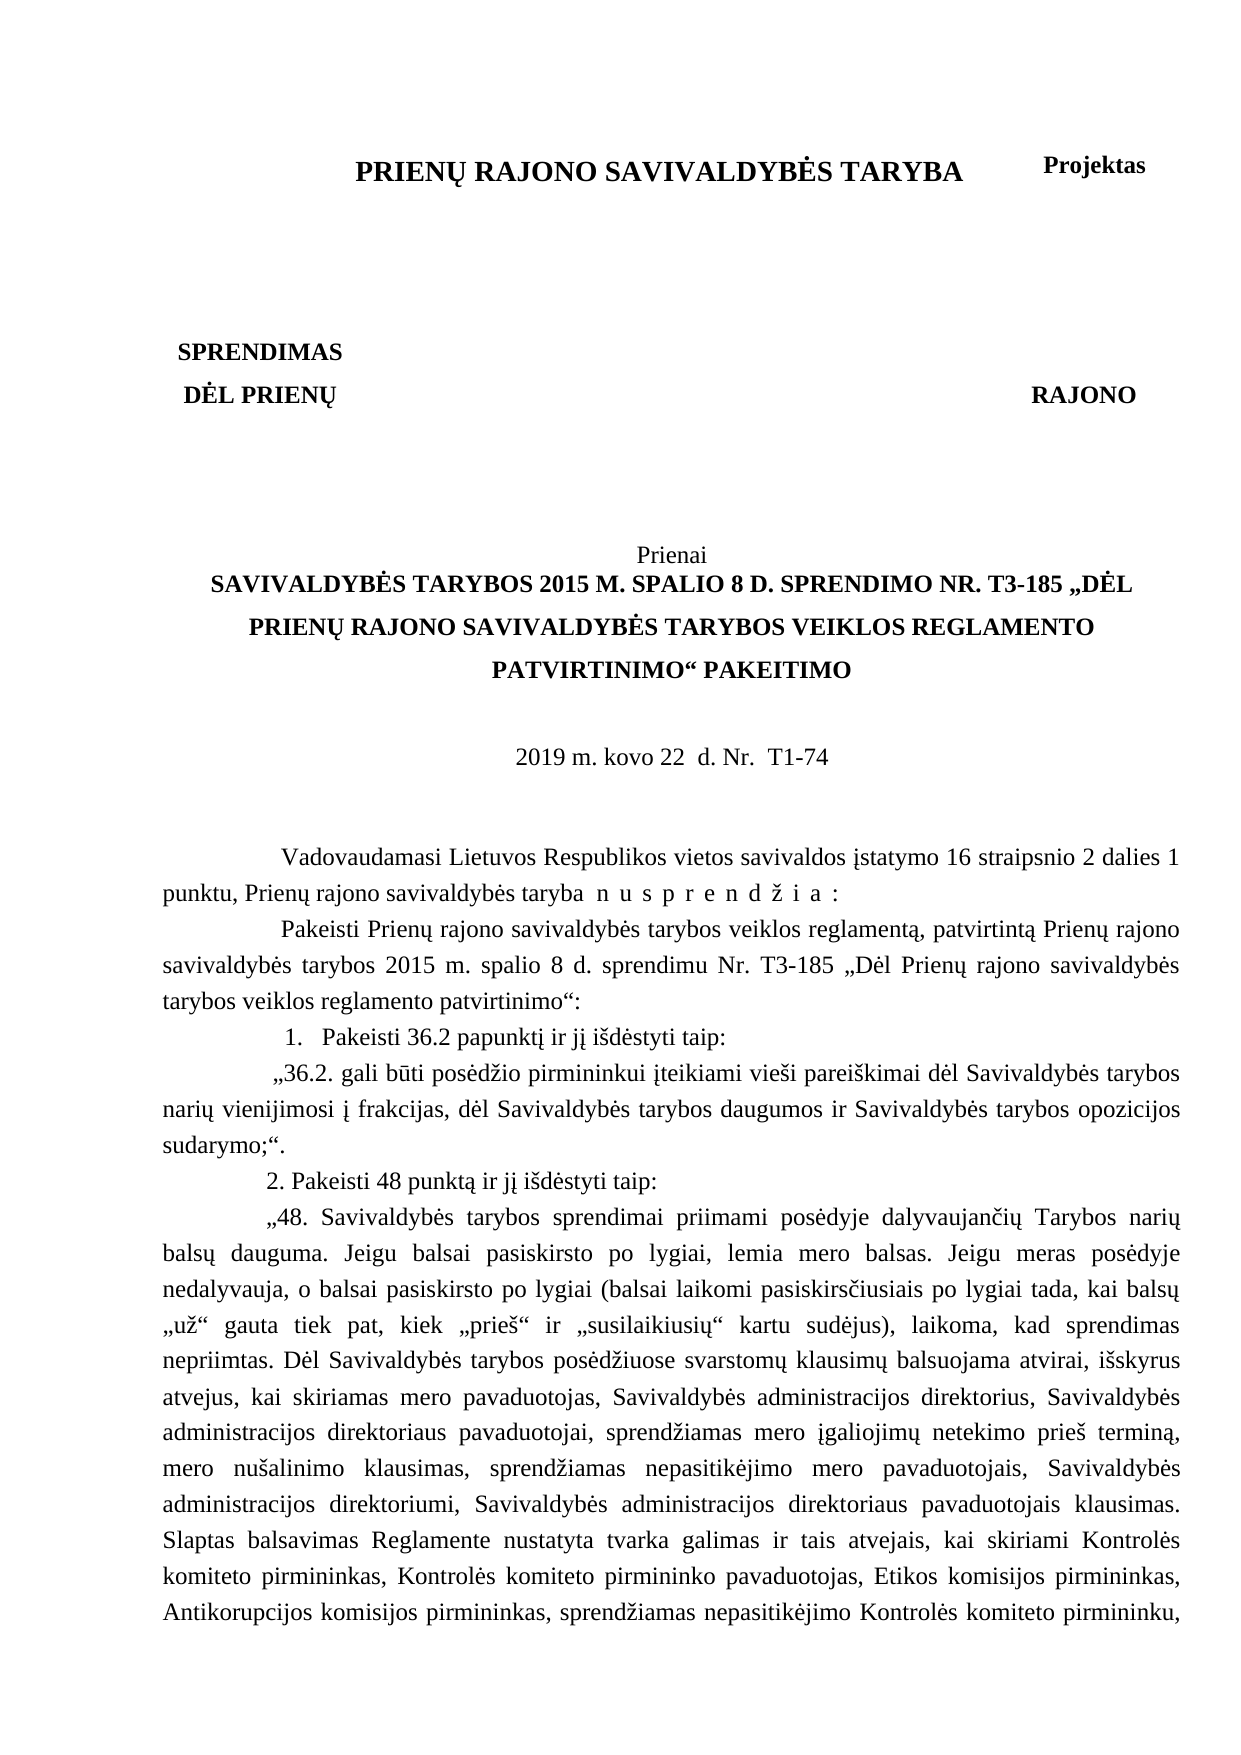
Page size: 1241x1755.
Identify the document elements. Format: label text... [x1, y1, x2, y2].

text Vadovaudamasi Lietuvos Respublikos vietos savivaldos įstatymo 16 straipsnio 2 dalies 1 punktu, Prienų rajono savivaldybės taryba nusprendžia: [162, 842, 1181, 907]
text PRIENŲ RAJONO SAVIVALDYBĖS TARYBA [330, 154, 989, 187]
text 1. Pakeisti 36.2 papunktį ir jį išdėstyti taip: [284, 1022, 1181, 1051]
text Pakeisti Prienų rajono savivaldybės tarybos veiklos reglamentą, patvirtintą Prienų rajono savivaldybės tarybos 2015 m. spalio 8 d. sprendimu Nr. T3-185 „Dėl Prienų rajono savivaldybės tarybos veiklos reglamento patvirtinimo“: [162, 914, 1181, 1015]
text „48. Savivaldybės tarybos sprendimai priimami posėdyje dalyvaujančių Tarybos narių balsų dauguma. Jeigu balsai pasiskirsto po lygiai, lemia mero balsas. Jeigu meras posėdyje nedalyvauja, o balsai pasiskirsto po lygiai (balsai laikomi pasiskirsčiusiais po lygiai tada, kai balsų „už“ gauta tiek pat, kiek „prieš“ ir „susilaikiusių“ kartu sudėjus), laikoma, kad sprendimas nepriimtas. Dėl Savivaldybės tarybos posėdžiuose svarstomų klausimų balsuojama atvirai, išskyrus atvejus, kai skiriamas mero pavaduotojas, Savivaldybės administracijos direktorius, Savivaldybės administracijos direktoriaus pavaduotojai, sprendžiamas mero įgaliojimų netekimo prieš terminą, mero nušalinimo klausimas, sprendžiamas nepasitikėjimo mero pavaduotojais, Savivaldybės administracijos direktoriumi, Savivaldybės administracijos direktoriaus pavaduotojais klausimas. Slaptas balsavimas Reglamente nustatyta tvarka galimas ir tais atvejais, kai skiriami Kontrolės komiteto pirmininkas, Kontrolės komiteto pirmininko pavaduotojas, Etikos komisijos pirmininkas, Antikorupcijos komisijos pirmininkas, sprendžiamas nepasitikėjimo Kontrolės komiteto pirmininku, Kontrolės komiteto pirmininko pavaduotoju, Etikos komisijos pirmininku, Antikorupcijos komisijos pirmininku klausimas.“ [162, 1202, 1181, 1626]
text DĖL PRIENŲ RAJONO SAVIVALDYBĖS TARYBOS 2015 M. SPALIO 8 D. SPRENDIMO NR. T3-185 „DĖL PRIENŲ RAJONO SAVIVALDYBĖS TARYBOS VEIKLOS REGLAMENTO PATVIRTINIMO“ PAKEITIMO [162, 380, 1181, 684]
text 2. Pakeisti 48 punktą ir jį išdėstyti taip: [162, 1166, 1181, 1195]
text [967, 337, 1181, 366]
text Prienai [377, 541, 967, 569]
text Sprendimas [162, 337, 377, 366]
text [162, 150, 330, 179]
text „36.2. gali būti posėdžio pirmininkui įteikiami vieši pareiškimai dėl Savivaldybės tarybos narių vienijimosi į frakcijas, dėl Savivaldybės tarybos daugumos ir Savivaldybės tarybos opozicijos sudarymo;“. [162, 1058, 1181, 1159]
text 2019 m. kovo 22 d. Nr. T1-74 [162, 742, 1181, 771]
text Projektas [989, 150, 1181, 179]
